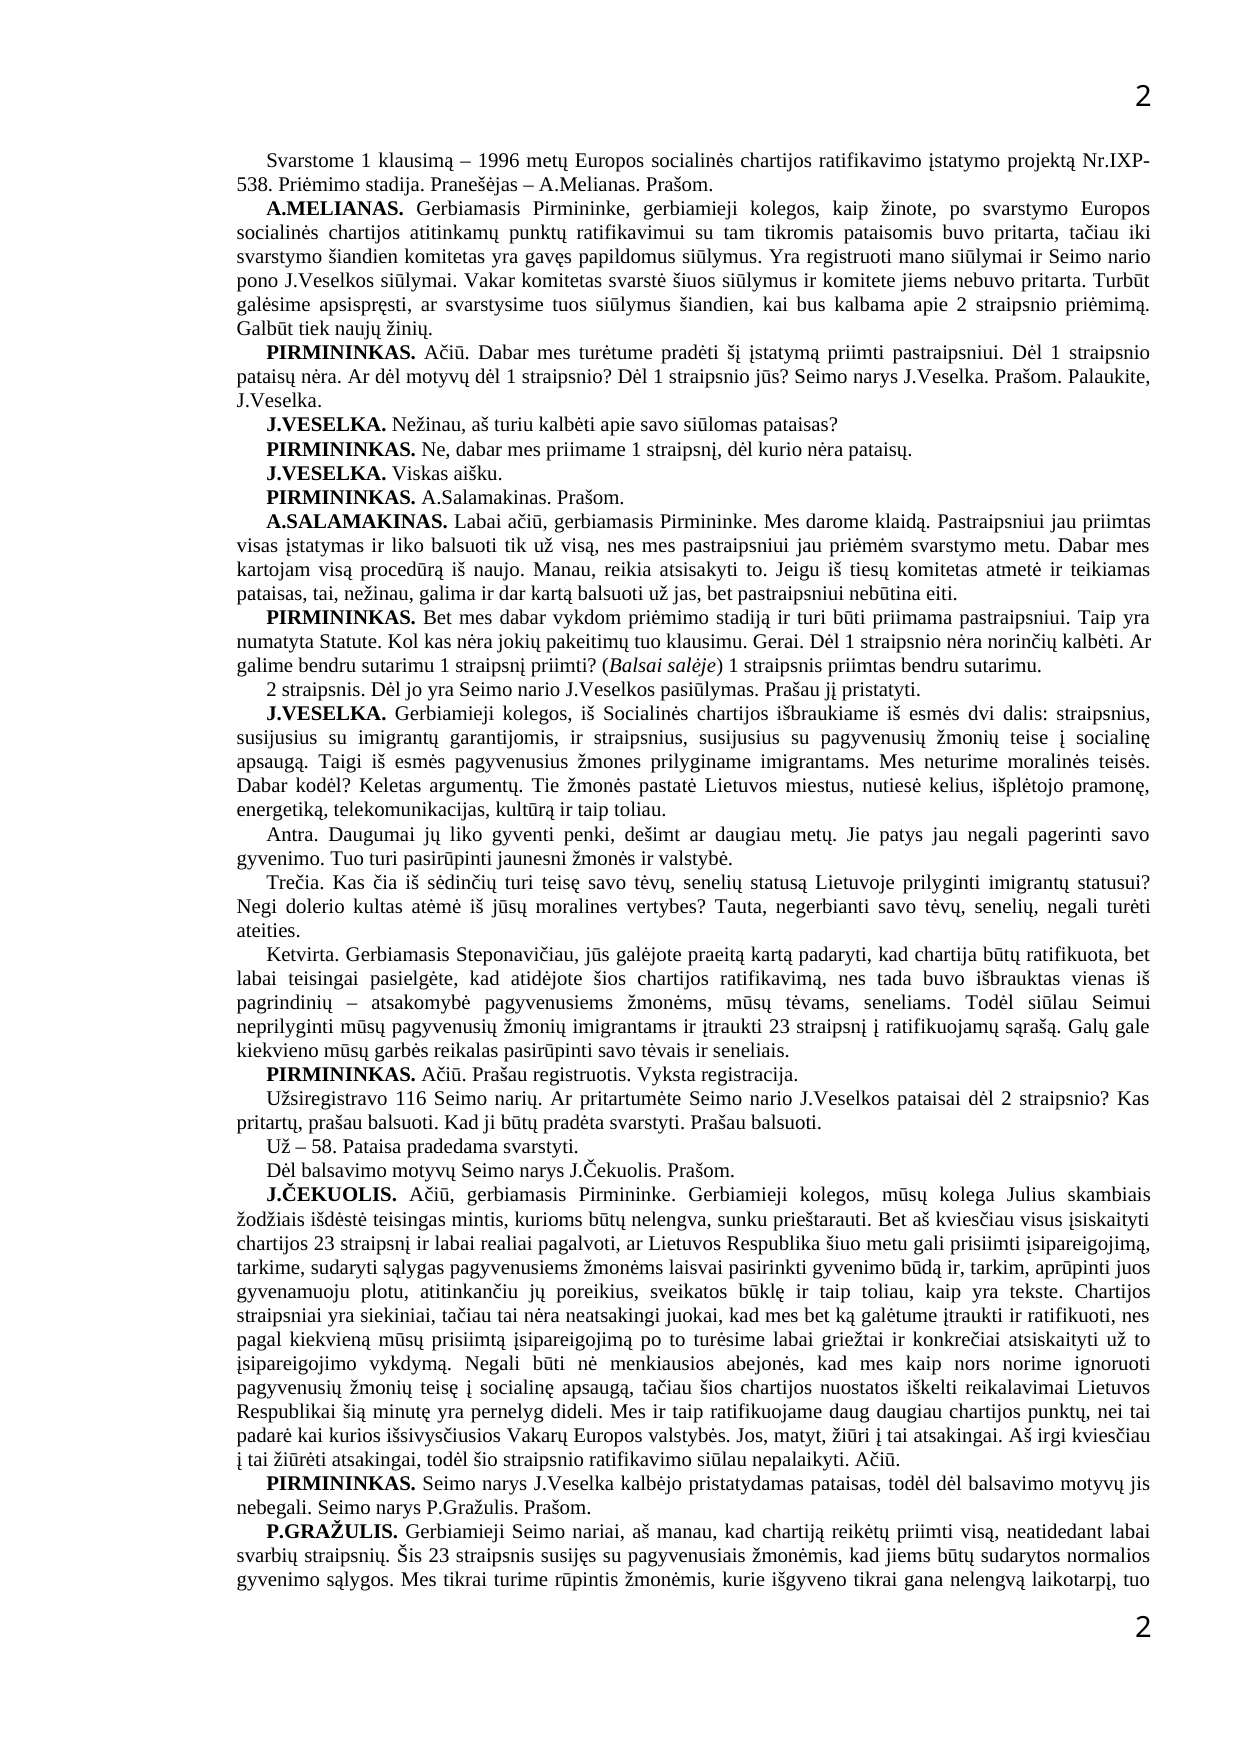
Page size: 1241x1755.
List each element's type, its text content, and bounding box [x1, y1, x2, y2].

text J.VESELKA. Viskas aišku. [236, 461, 1152, 484]
text A.SALAMAKINAS. Labai ačiū, gerbiamasis Pirmininke. Mes darome klaidą. Pastraipsniui jau priimtas visas įstatymas ir liko balsuoti tik už visą, nes mes pastraipsniui jau priėmėm svarstymo metu. Dabar mes kartojam visą procedūrą iš naujo. Manau, reikia atsisakyti to. Jeigu iš tiesų komitetas atmetė ir teikiamas pataisas, tai, nežinau, galima ir dar kartą balsuoti už jas, bet pastraipsniui nebūtina eiti. [236, 509, 1152, 605]
text Svarstome 1 klausimą – 1996 metų Europos socialinės chartijos ratifikavimo įstatymo projektą Nr.IXP-538. Priėmimo stadija. Pranešėjas – A.Melianas. Prašom. [236, 148, 1152, 196]
text PIRMININKAS. Bet mes dabar vykdom priėmimo stadiją ir turi būti priimama pastraipsniui. Taip yra numatyta Statute. Kol kas nėra jokių pakeitimų tuo klausimu. Gerai. Dėl 1 straipsnio nėra norinčių kalbėti. Ar galime bendru sutarimu 1 straipsnį priimti? (Balsai salėje) 1 straipsnis priimtas bendru sutarimu. [236, 605, 1152, 677]
text J.VESELKA. Gerbiamieji kolegos, iš Socialinės chartijos išbraukiame iš esmės dvi dalis: straipsnius, susijusius su imigrantų garantijomis, ir straipsnius, susijusius su pagyvenusių žmonių teise į socialinę apsaugą. Taigi iš esmės pagyvenusius žmones prilyginame imigrantams. Mes neturime moralinės teisės. Dabar kodėl? Keletas argumentų. Tie žmonės pastatė Lietuvos miestus, nutiesė kelius, išplėtojo pramonę, energetiką, telekomunikacijas, kultūrą ir taip toliau. [236, 701, 1152, 821]
text PIRMININKAS. Ne, dabar mes priimame 1 straipsnį, dėl kurio nėra pataisų. [236, 436, 1152, 461]
text J.ČEKUOLIS. Ačiū, gerbiamasis Pirmininke. Gerbiamieji kolegos, mūsų kolega Julius skambiais žodžiais išdėstė teisingas mintis, kurioms būtų nelengva, sunku prieštarauti. Bet aš kviesčiau visus įsiskaityti chartijos 23 straipsnį ir labai realiai pagalvoti, ar Lietuvos Respublika šiuo metu gali prisiimti įsipareigojimą, tarkime, sudaryti sąlygas pagyvenusiems žmonėms laisvai pasirinkti gyvenimo būdą ir, tarkim, aprūpinti juos gyvenamuoju plotu, atitinkančiu jų poreikius, sveikatos būklę ir taip toliau, kaip yra tekste. Chartijos straipsniai yra siekiniai, tačiau tai nėra neatsakingi juokai, kad mes bet ką galėtume įtraukti ir ratifikuoti, nes pagal kiekvieną mūsų prisiimtą įsipareigojimą po to turėsime labai griežtai ir konkrečiai atsiskaityti už to įsipareigojimo vykdymą. Negali būti nė menkiausios abejonės, kad mes kaip nors norime ignoruoti pagyvenusių žmonių teisę į socialinę apsaugą, tačiau šios chartijos nuostatos iškelti reikalavimai Lietuvos Respublikai šią minutę yra pernelyg dideli. Mes ir taip ratifikuojame daug daugiau chartijos punktų, nei tai padarė kai kurios išsivysčiusios Vakarų Europos valstybės. Jos, matyt, žiūri į tai atsakingai. Aš irgi kviesčiau į tai žiūrėti atsakingai, todėl šio straipsnio ratifikavimo siūlau nepalaikyti. Ačiū. [236, 1182, 1152, 1471]
text PIRMININKAS. A.Salamakinas. Prašom. [236, 484, 1152, 509]
text P.GRAŽULIS. Gerbiamieji Seimo nariai, aš manau, kad chartiją reikėtų priimti visą, neatidedant labai svarbių straipsnių. Šis 23 straipsnis susijęs su pagyvenusiais žmonėmis, kad jiems būtų sudarytos normalios gyvenimo sąlygos. Mes tikrai turime rūpintis žmonėmis, kurie išgyveno tikrai gana nelengvą laikotarpį, tuo [236, 1519, 1152, 1591]
text Trečia. Kas čia iš sėdinčių turi teisę savo tėvų, senelių statusą Lietuvoje prilyginti imigrantų statusui? Negi dolerio kultas atėmė iš jūsų moralines vertybes? Tauta, negerbianti savo tėvų, senelių, negali turėti ateities. [236, 869, 1152, 942]
text J.VESELKA. Nežinau, aš turiu kalbėti apie savo siūlomas pataisas? [236, 412, 1152, 436]
text PIRMININKAS. Ačiū. Prašau registruotis. Vyksta registracija. [236, 1062, 1152, 1086]
text PIRMININKAS. Ačiū. Dabar mes turėtume pradėti šį įstatymą priimti pastraipsniui. Dėl 1 straipsnio pataisų nėra. Ar dėl motyvų dėl 1 straipsnio? Dėl 1 straipsnio jūs? Seimo narys J.Veselka. Prašom. Palaukite, J.Veselka. [236, 340, 1152, 412]
text Užsiregistravo 116 Seimo narių. Ar pritartumėte Seimo nario J.Veselkos pataisai dėl 2 straipsnio? Kas pritartų, prašau balsuoti. Kad ji būtų pradėta svarstyti. Prašau balsuoti. [236, 1086, 1152, 1134]
text Už – 58. Pataisa pradedama svarstyti. [236, 1134, 1152, 1158]
text Ketvirta. Gerbiamasis Steponavičiau, jūs galėjote praeitą kartą padaryti, kad chartija būtų ratifikuota, bet labai teisingai pasielgėte, kad atidėjote šios chartijos ratifikavimą, nes tada buvo išbrauktas vienas iš pagrindinių – atsakomybė pagyvenusiems žmonėms, mūsų tėvams, seneliams. Todėl siūlau Seimui neprilyginti mūsų pagyvenusių žmonių imigrantams ir įtraukti 23 straipsnį į ratifikuojamų sąrašą. Galų gale kiekvieno mūsų garbės reikalas pasirūpinti savo tėvais ir seneliais. [236, 942, 1152, 1062]
text Antra. Daugumai jų liko gyventi penki, dešimt ar daugiau metų. Jie patys jau negali pagerinti savo gyvenimo. Tuo turi pasirūpinti jaunesni žmonės ir valstybė. [236, 821, 1152, 869]
text Dėl balsavimo motyvų Seimo narys J.Čekuolis. Prašom. [236, 1158, 1152, 1182]
text 2 straipsnis. Dėl jo yra Seimo nario J.Veselkos pasiūlymas. Prašau jį pristatyti. [236, 677, 1152, 701]
text A.MELIANAS. Gerbiamasis Pirmininke, gerbiamieji kolegos, kaip žinote, po svarstymo Europos socialinės chartijos atitinkamų punktų ratifikavimui su tam tikromis pataisomis buvo pritarta, tačiau iki svarstymo šiandien komitetas yra gavęs papildomus siūlymus. Yra registruoti mano siūlymai ir Seimo nario pono J.Veselkos siūlymai. Vakar komitetas svarstė šiuos siūlymus ir komitete jiems nebuvo pritarta. Turbūt galėsime apsispręsti, ar svarstysime tuos siūlymus šiandien, kai bus kalbama apie 2 straipsnio priėmimą. Galbūt tiek naujų žinių. [236, 196, 1152, 340]
text PIRMININKAS. Seimo narys J.Veselka kalbėjo pristatydamas pataisas, todėl dėl balsavimo motyvų jis nebegali. Seimo narys P.Gražulis. Prašom. [236, 1471, 1152, 1519]
